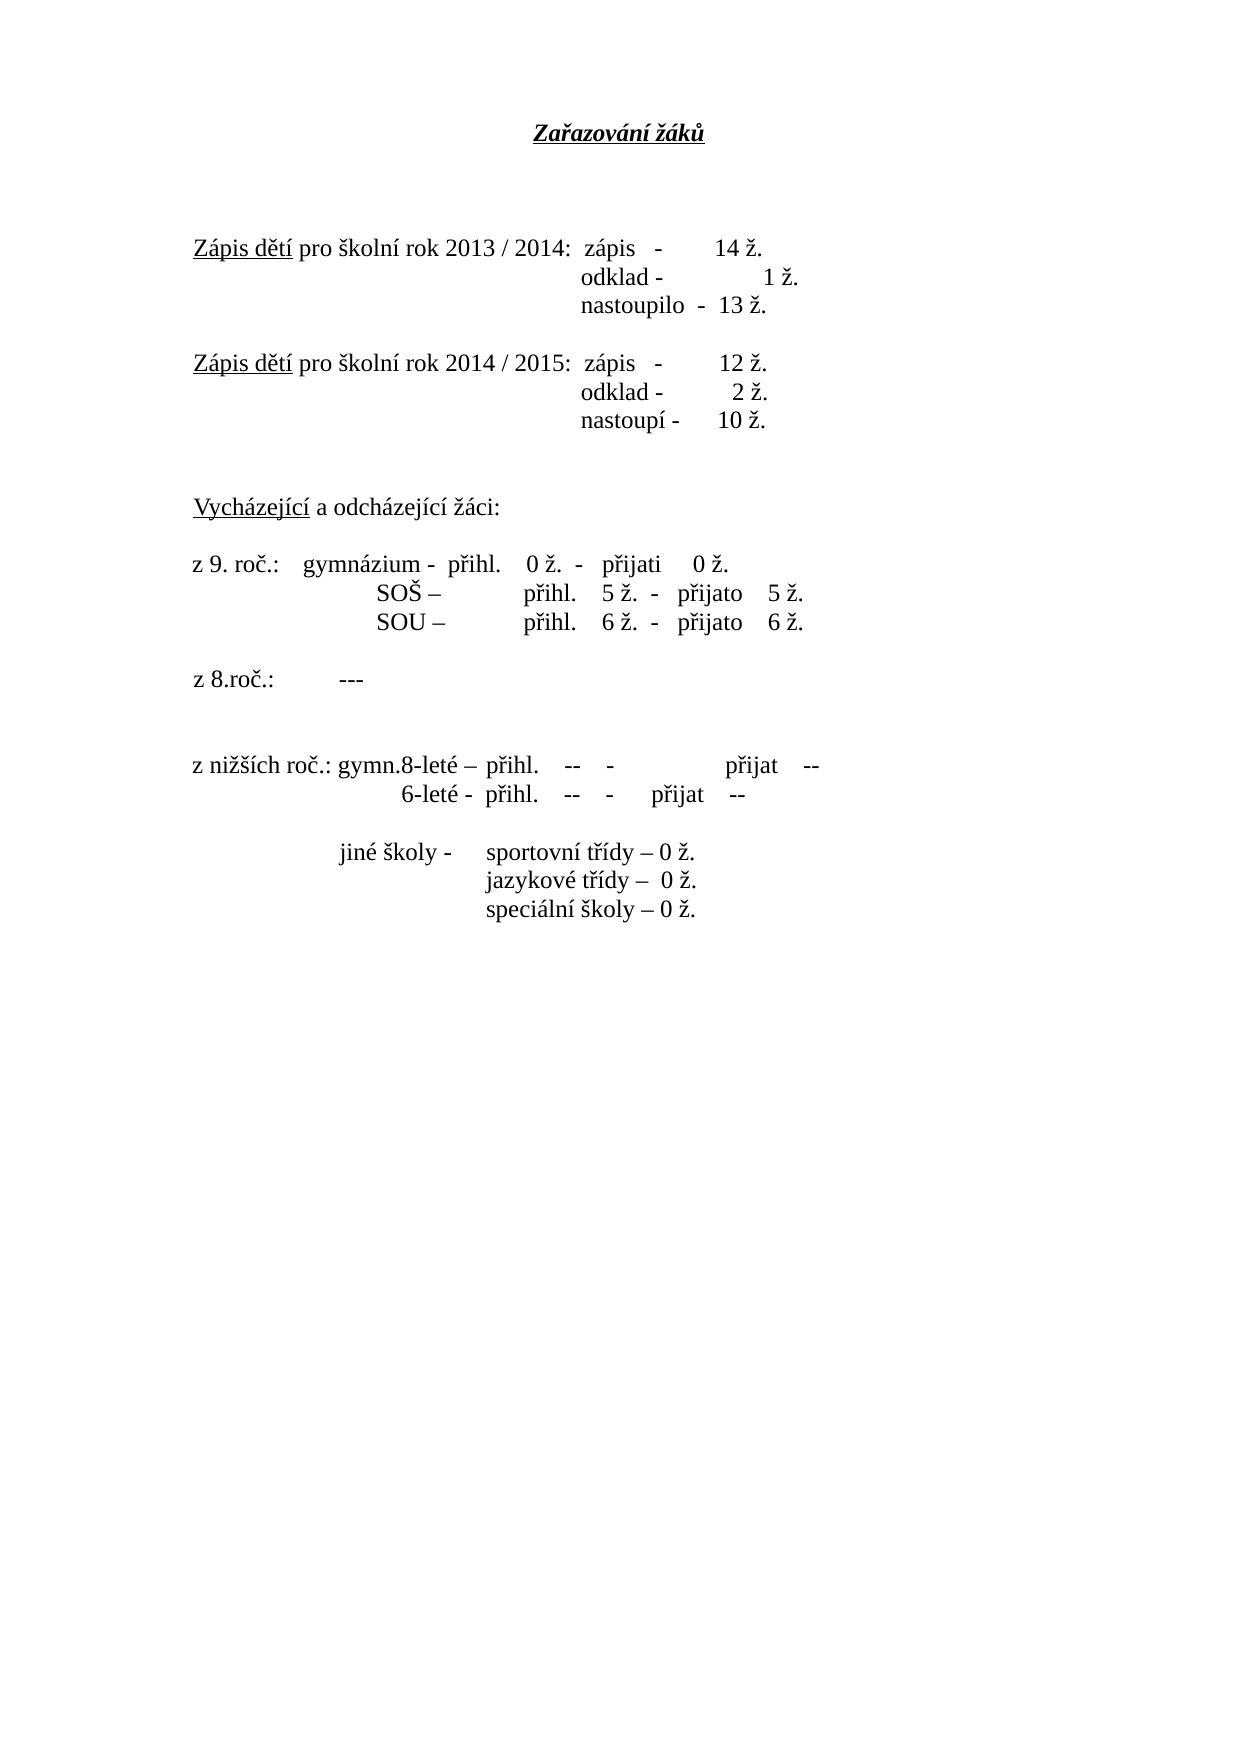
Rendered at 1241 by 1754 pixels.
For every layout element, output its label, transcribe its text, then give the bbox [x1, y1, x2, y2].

text speciální školy – 0 ž. [118, 894, 1122, 923]
list Vycházející a odcházející žáci: [156, 492, 1122, 521]
text z 9. roč.: gymnázium - přihl. 0 ž. - přijati 0 ž. [156, 549, 1122, 578]
text SOU – přihl. 6 ž. - přijato 6 ž. [156, 607, 1122, 636]
text nastoupí - 10 ž. [118, 406, 1122, 434]
text jiné školy - sportovní třídy – 0 ž. [266, 837, 1122, 866]
text odklad - 1 ž. [156, 262, 1122, 291]
text odklad - 2 ž. [118, 377, 1122, 406]
text SOŠ – přihl. 5 ž. - přijato 5 ž. [156, 578, 1122, 607]
text 6-leté - přihl. -- - přijat -- [118, 779, 1122, 808]
text z nižších roč.: gymn.8-leté – přihl. -- - přijat -- [118, 751, 1122, 779]
text z 8.roč.: --- [118, 664, 1122, 693]
list Zápis dětí pro školní rok 2013 / 2014: zápis - 14 ž. [156, 233, 1122, 262]
text jazykové třídy – 0 ž. [118, 866, 1122, 894]
text nastoupilo - 13 ž. [118, 291, 1122, 319]
text Zápis dětí pro školní rok 2014 / 2015: zápis - 12 ž. [118, 348, 1122, 377]
title Zařazování žáků [118, 118, 1122, 147]
